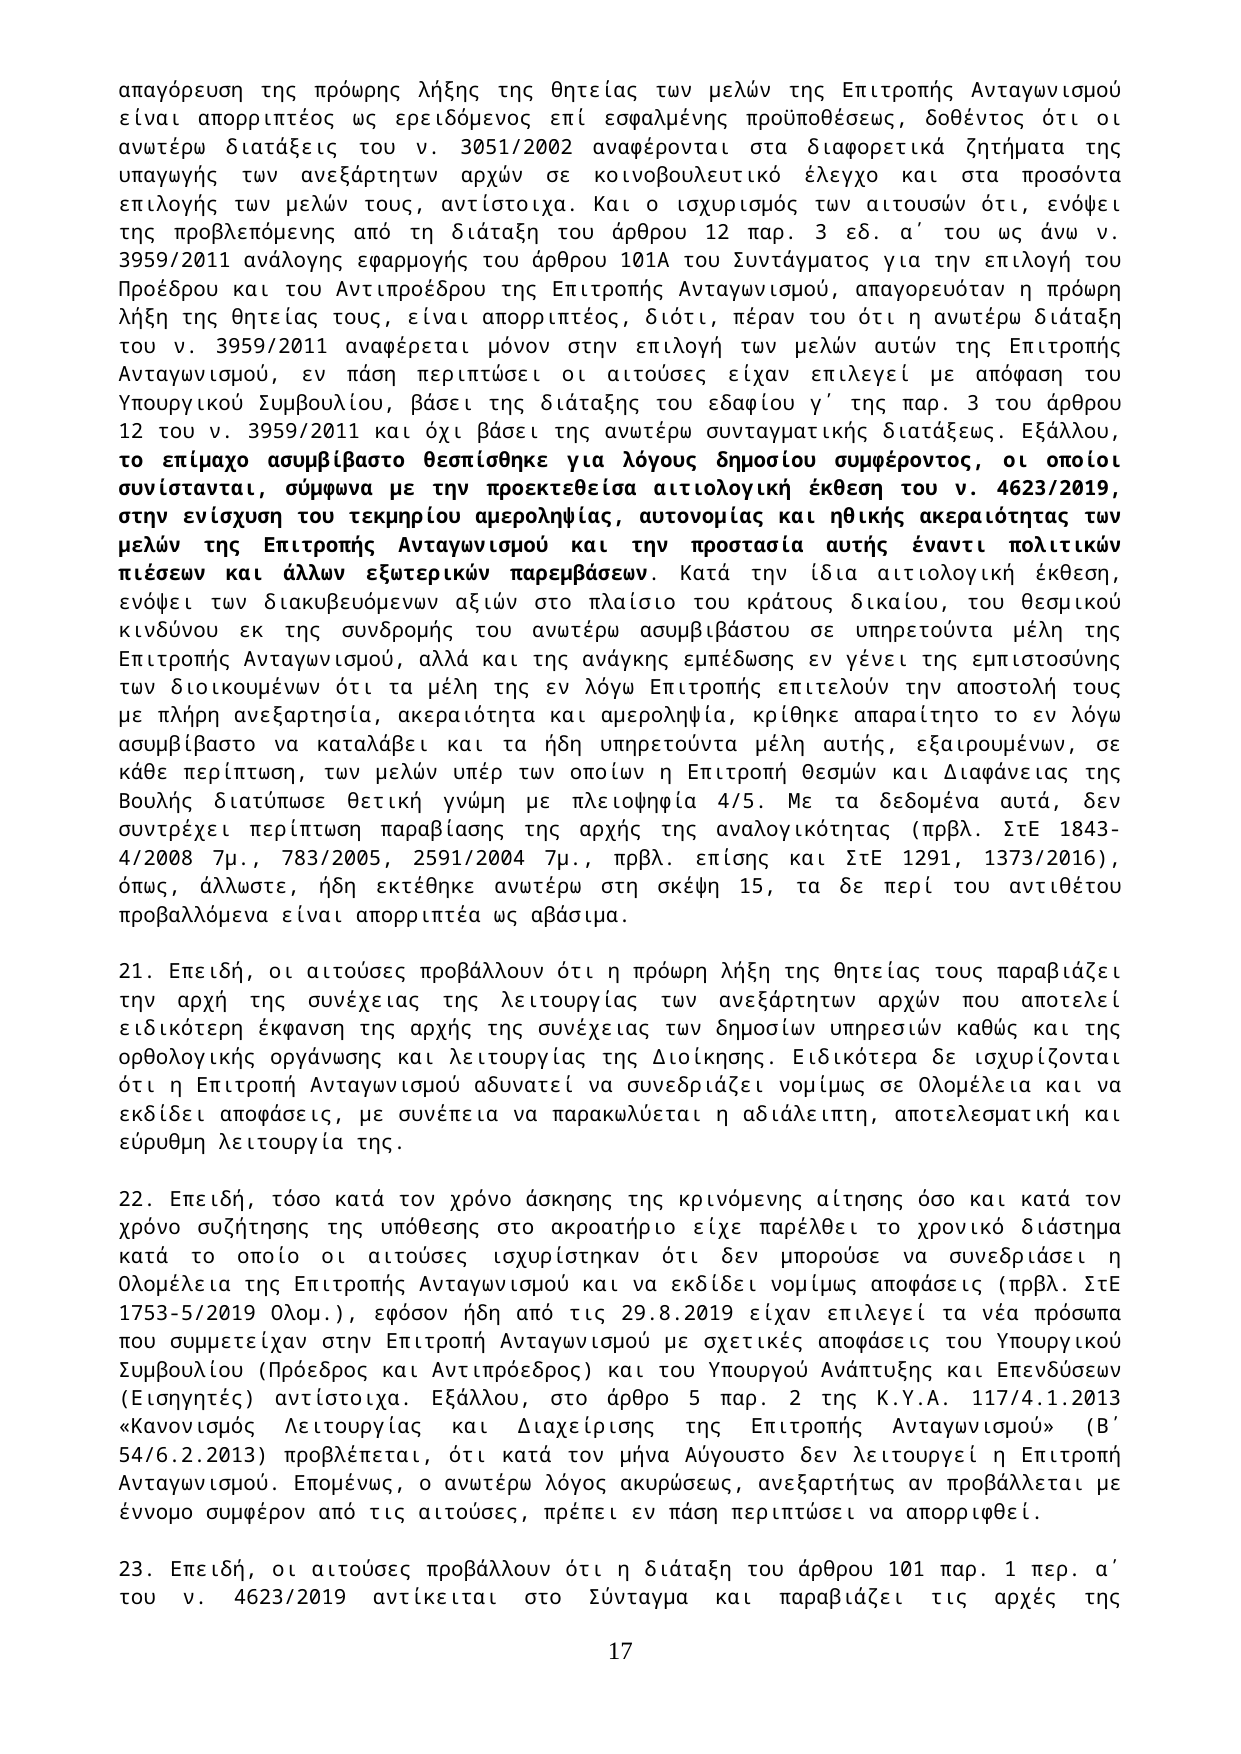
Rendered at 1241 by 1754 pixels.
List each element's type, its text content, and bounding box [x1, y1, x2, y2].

text 23. Επειδή, οι αιτούσες προβάλλουν ότι η διάταξη του άρθρου 101 παρ. 1 περ. α΄ του ν. 4623/2019 αντίκειται στο Σύνταγμα και παραβιάζει τις αρχές της [118, 1554, 1122, 1611]
text 22. Επειδή, τόσο κατά τον χρόνο άσκησης της κρινόμενης αίτησης όσο και κατά τον χρόνο συζήτησης της υπόθεσης στο ακροατήριο είχε παρέλθει το χρονικό διάστημα κατά το οποίο οι αιτούσες ισχυρίστηκαν ότι δεν μπορούσε να συνεδριάσει η Ολομέλεια της Επιτροπής Ανταγωνισμού και να εκδίδει νομίμως αποφάσεις (πρβλ. ΣτΕ 1753-5/2019 Ολομ.), εφόσον ήδη από τις 29.8.2019 είχαν επιλεγεί τα νέα πρόσωπα που συμμετείχαν στην Επιτροπή Ανταγωνισμού με σχετικές αποφάσεις του Υπουργικού Συμβουλίου (Πρόεδρος και Αντιπρόεδρος) και του Υπουργού Ανάπτυξης και Επενδύσεων (Εισηγητές) αντίστοιχα. Εξάλλου, στο άρθρο 5 παρ. 2 της Κ.Υ.Α. 117/4.1.2013 «Κανονισμός Λειτουργίας και Διαχείρισης της Επιτροπής Ανταγωνισμού» (Β΄ 54/6.2.2013) προβλέπεται, ότι κατά τον μήνα Αύγουστο δεν λειτουργεί η Επιτροπή Ανταγωνισμού. Επομένως, ο ανωτέρω λόγος ακυρώσεως, ανεξαρτήτως αν προβάλλεται με έννομο συμφέρον από τις αιτούσες, πρέπει εν πάση περιπτώσει να απορριφθεί. [118, 1184, 1122, 1525]
text απαγόρευση της πρόωρης λήξης της θητείας των μελών της Επιτροπής Ανταγωνισμού είναι απορριπτέος ως ερειδόμενος επί εσφαλμένης προϋποθέσεως, δοθέντος ότι οι ανωτέρω διατάξεις του ν. 3051/2002 αναφέρονται στα διαφορετικά ζητήματα της υπαγωγής των ανεξάρτητων αρχών σε κοινοβουλευτικό έλεγχο και στα προσόντα επιλογής των μελών τους, αντίστοιχα. Και ο ισχυρισμός των αιτουσών ότι, ενόψει της προβλεπόμενης από τη διάταξη του άρθρου 12 παρ. 3 εδ. α΄ του ως άνω ν. 3959/2011 ανάλογης εφαρμογής του άρθρου 101Α του Συντάγματος για την επιλογή του Προέδρου και του Αντιπροέδρου της Επιτροπής Ανταγωνισμού, απαγορευόταν η πρόωρη λήξη της θητείας τους, είναι απορριπτέος, διότι, πέραν του ότι η ανωτέρω διάταξη του ν. 3959/2011 αναφέρεται μόνον στην επιλογή των μελών αυτών της Επιτροπής Ανταγωνισμού, εν πάση περιπτώσει οι αιτούσες είχαν επιλεγεί με απόφαση του Υπουργικού Συμβουλίου, βάσει της διάταξης του εδαφίου γ΄ της παρ. 3 του άρθρου 12 του ν. 3959/2011 και όχι βάσει της ανωτέρω συνταγματικής διατάξεως. Εξάλλου, το επίμαχο ασυμβίβαστο θεσπίσθηκε για λόγους δημοσίου συμφέροντος, οι οποίοι συνίστανται, σύμφωνα με την προεκτεθείσα αιτιολογική έκθεση του ν. 4623/2019, στην ενίσχυση του τεκμηρίου αμεροληψίας, αυτονομίας και ηθικής ακεραιότητας των μελών της Επιτροπής Ανταγωνισμού και την προστασία αυτής έναντι πολιτικών πιέσεων και άλλων εξωτερικών παρεμβάσεων. Κατά την ίδια αιτιολογική έκθεση, ενόψει των διακυβευόμενων αξιών στο πλαίσιο του κράτους δικαίου, του θεσμικού κινδύνου εκ της συνδρομής του ανωτέρω ασυμβιβάστου σε υπηρετούντα μέλη της Επιτροπής Ανταγωνισμού, αλλά και της ανάγκης εμπέδωσης εν γένει της εμπιστοσύνης των διοικουμένων ότι τα μέλη της εν λόγω Επιτροπής επιτελούν την αποστολή τους με πλήρη ανεξαρτησία, ακεραιότητα και αμεροληψία, κρίθηκε απαραίτητο το εν λόγω ασυμβίβαστο να καταλάβει και τα ήδη υπηρετούντα μέλη αυτής, εξαιρουμένων, σε κάθε περίπτωση, των μελών υπέρ των οποίων η Επιτροπή Θεσμών και Διαφάνειας της Βουλής διατύπωσε θετική γνώμη με πλειοψηφία 4/5. Με τα δεδομένα αυτά, δεν συντρέχει περίπτωση παραβίασης της αρχής της αναλογικότητας (πρβλ. ΣτΕ 1843-4/2008 7μ., 783/2005, 2591/2004 7μ., πρβλ. επίσης και ΣτΕ 1291, 1373/2016), όπως, άλλωστε, ήδη εκτέθηκε ανωτέρω στη σκέψη 15, τα δε περί του αντιθέτου προβαλλόμενα είναι απορριπτέα ως αβάσιμα. [118, 75, 1122, 928]
text 21. Επειδή, οι αιτούσες προβάλλουν ότι η πρόωρη λήξη της θητείας τους παραβιάζει την αρχή της συνέχειας της λειτουργίας των ανεξάρτητων αρχών που αποτελεί ειδικότερη έκφανση της αρχής της συνέχειας των δημοσίων υπηρεσιών καθώς και της ορθολογικής οργάνωσης και λειτουργίας της Διοίκησης. Ειδικότερα δε ισχυρίζονται ότι η Επιτροπή Ανταγωνισμού αδυνατεί να συνεδριάζει νομίμως σε Ολομέλεια και να εκδίδει αποφάσεις, με συνέπεια να παρακωλύεται η αδιάλειπτη, αποτελεσματική και εύρυθμη λειτουργία της. [118, 957, 1122, 1156]
